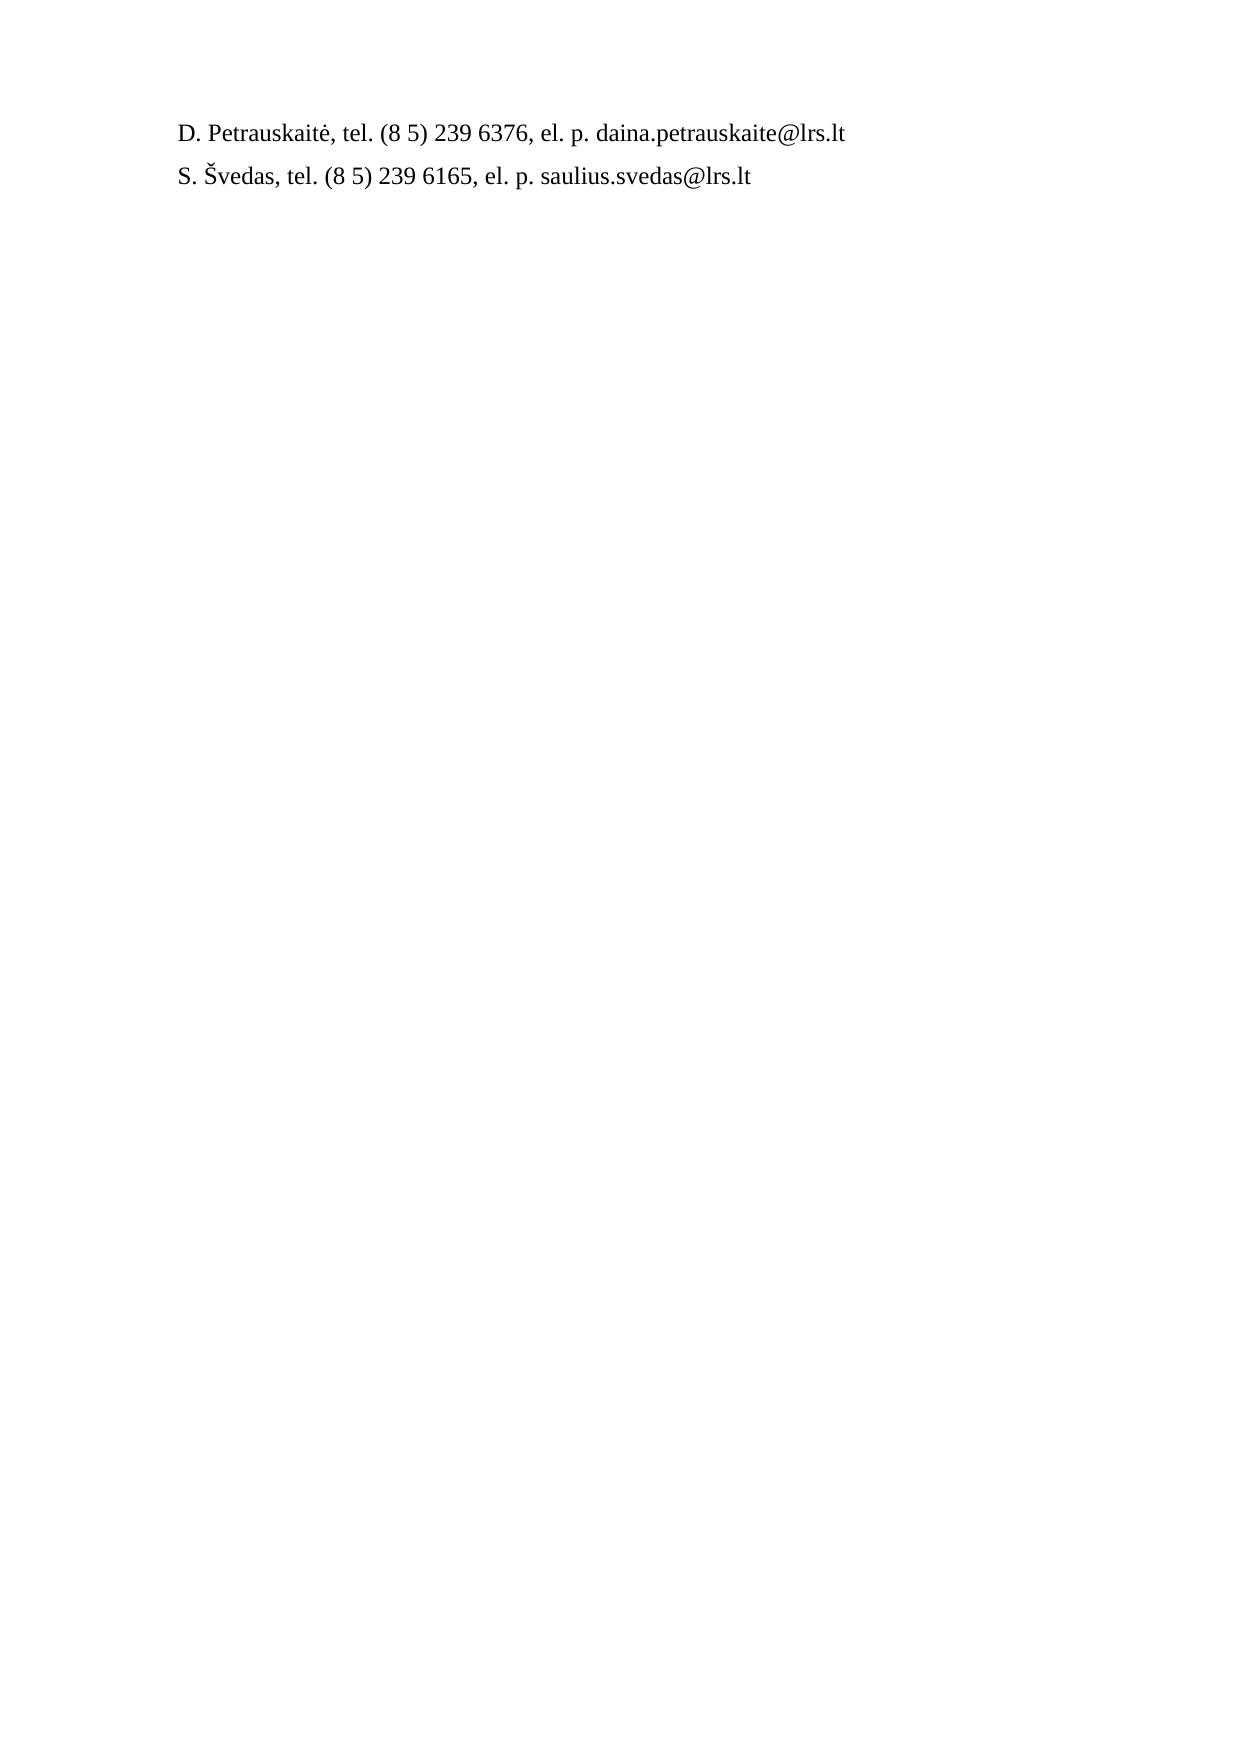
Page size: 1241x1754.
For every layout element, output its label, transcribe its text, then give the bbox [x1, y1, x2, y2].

text D. Petrauskaitė, tel. (8 5) 239 6376, el. p. daina.petrauskaite@lrs.lt [177, 118, 1181, 147]
text S. Švedas, tel. (8 5) 239 6165, el. p. saulius.svedas@lrs.lt [177, 161, 1181, 190]
